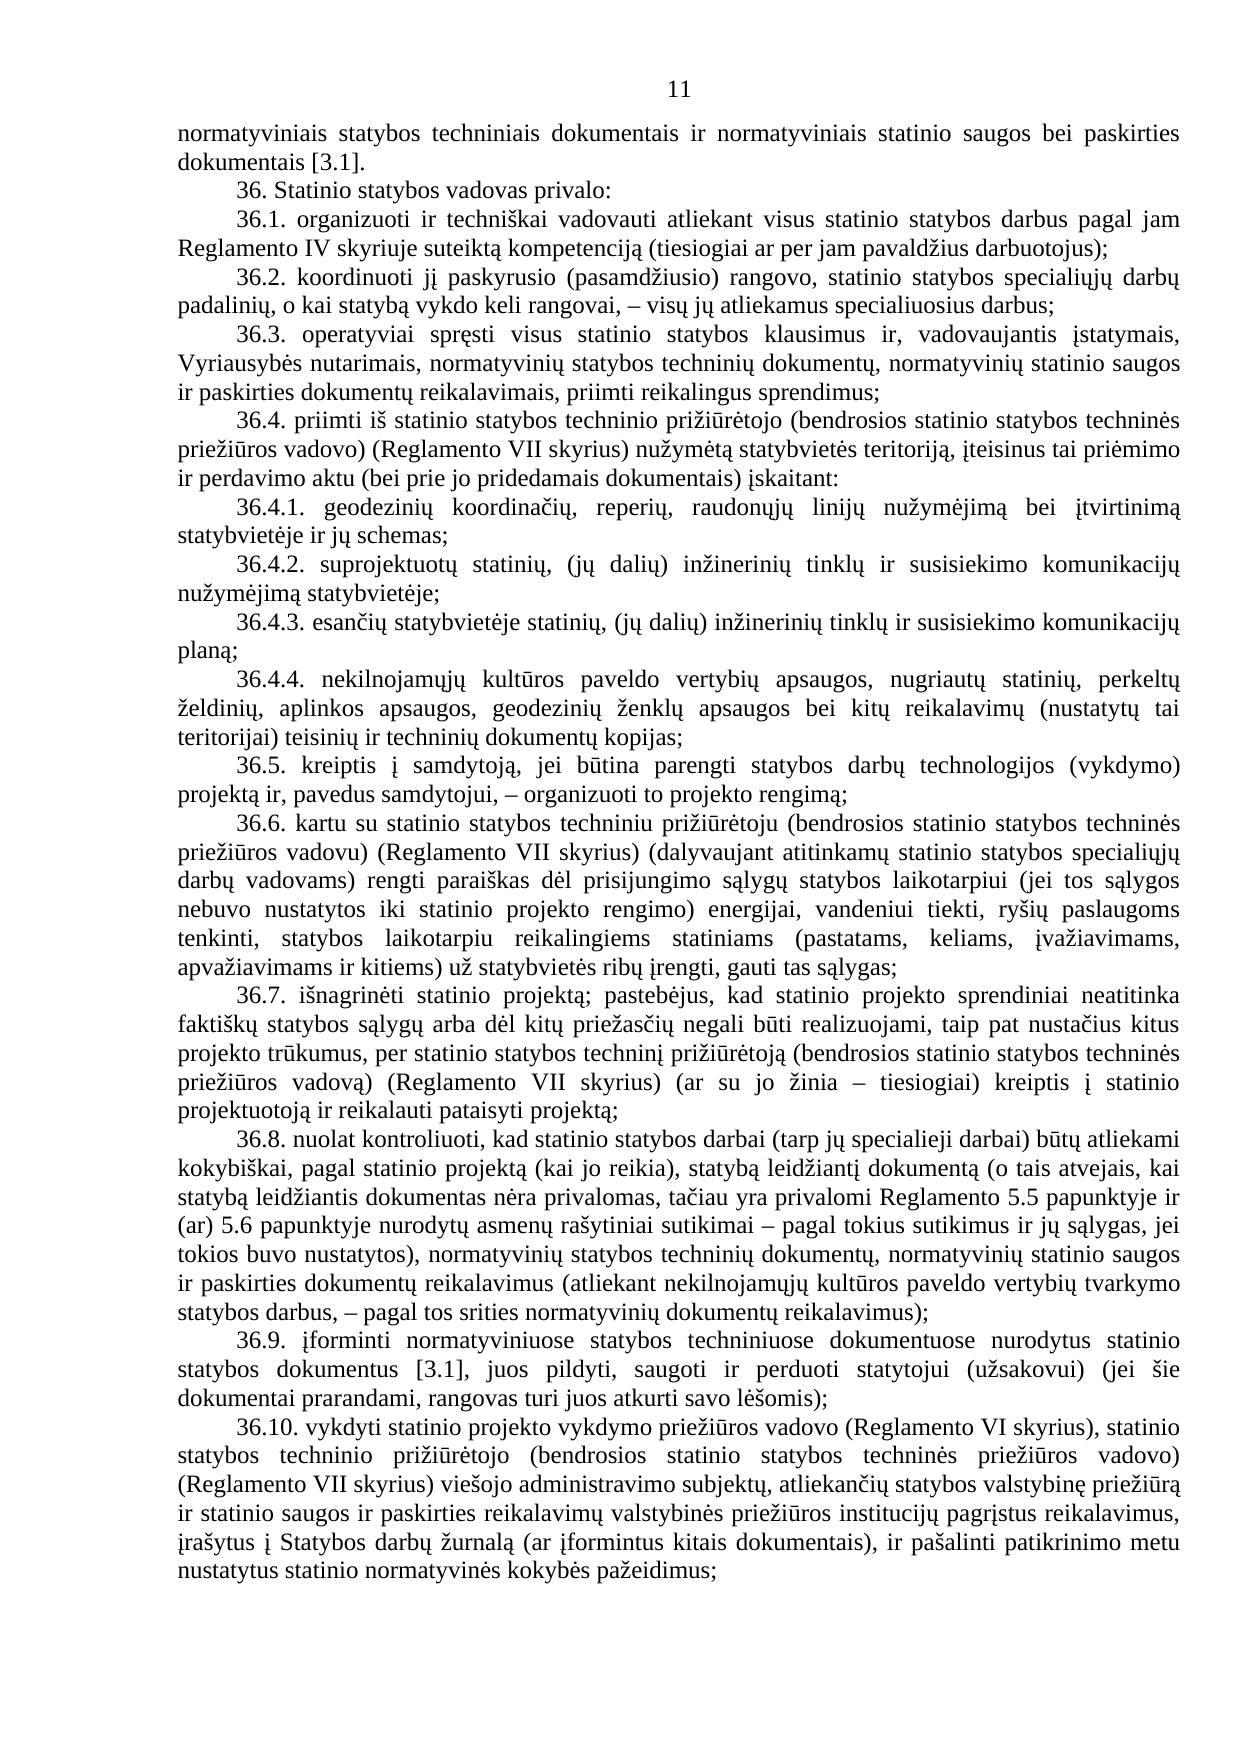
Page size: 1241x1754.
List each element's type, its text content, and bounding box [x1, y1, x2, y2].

text 36.6. kartu su statinio statybos techniniu prižiūrėtoju (bendrosios statinio statybos techninės priežiūros vadovu) (Reglamento VII skyrius) (dalyvaujant atitinkamų statinio statybos specialiųjų darbų vadovams) rengti paraiškas dėl prisijungimo sąlygų statybos laikotarpiui (jei tos sąlygos nebuvo nustatytos iki statinio projekto rengimo) energijai, vandeniui tiekti, ryšių paslaugoms tenkinti, statybos laikotarpiu reikalingiems statiniams (pastatams, keliams, įvažiavimams, apvažiavimams ir kitiems) už statybvietės ribų įrengti, gauti tas sąlygas; [177, 808, 1181, 981]
text 36.5. kreiptis į samdytoją, jei būtina parengti statybos darbų technologijos (vykdymo) projektą ir, pavedus samdytojui, – organizuoti to projekto rengimą; [177, 751, 1181, 808]
text 36.2. koordinuoti jį paskyrusio (pasamdžiusio) rangovo, statinio statybos specialiųjų darbų padalinių, o kai statybą vykdo keli rangovai, – visų jų atliekamus specialiuosius darbus; [177, 262, 1181, 319]
text normatyviniais statybos techniniais dokumentais ir normatyviniais statinio saugos bei paskirties dokumentais [3.1]. [177, 118, 1181, 176]
text 36.9. įforminti normatyviniuose statybos techniniuose dokumentuose nurodytus statinio statybos dokumentus [3.1], juos pildyti, saugoti ir perduoti statytojui (užsakovui) (jei šie dokumentai prarandami, rangovas turi juos atkurti savo lėšomis); [177, 1326, 1181, 1412]
text 36.4.1. geodezinių koordinačių, reperių, raudonųjų linijų nužymėjimą bei įtvirtinimą statybvietėje ir jų schemas; [177, 492, 1181, 549]
text 36.8. nuolat kontroliuoti, kad statinio statybos darbai (tarp jų specialieji darbai) būtų atliekami kokybiškai, pagal statinio projektą (kai jo reikia), statybą leidžiantį dokumentą (o tais atvejais, kai statybą leidžiantis dokumentas nėra privalomas, tačiau yra privalomi Reglamento 5.5 papunktyje ir (ar) 5.6 papunktyje nurodytų asmenų rašytiniai sutikimai – pagal tokius sutikimus ir jų sąlygas, jei tokios buvo nustatytos), normatyvinių statybos techninių dokumentų, normatyvinių statinio saugos ir paskirties dokumentų reikalavimus (atliekant nekilnojamųjų kultūros paveldo vertybių tvarkymo statybos darbus, – pagal tos srities normatyvinių dokumentų reikalavimus); [177, 1124, 1181, 1326]
text 36.4.4. nekilnojamųjų kultūros paveldo vertybių apsaugos, nugriautų statinių, perkeltų želdinių, aplinkos apsaugos, geodezinių ženklų apsaugos bei kitų reikalavimų (nustatytų tai teritorijai) teisinių ir techninių dokumentų kopijas; [177, 664, 1181, 751]
text 36.1. organizuoti ir techniškai vadovauti atliekant visus statinio statybos darbus pagal jam Reglamento IV skyriuje suteiktą kompetenciją (tiesiogiai ar per jam pavaldžius darbuotojus); [177, 204, 1181, 262]
text 36. Statinio statybos vadovas privalo: [177, 176, 1181, 204]
text 36.7. išnagrinėti statinio projektą; pastebėjus, kad statinio projekto sprendiniai neatitinka faktiškų statybos sąlygų arba dėl kitų priežasčių negali būti realizuojami, taip pat nustačius kitus projekto trūkumus, per statinio statybos techninį prižiūrėtoją (bendrosios statinio statybos techninės priežiūros vadovą) (Reglamento VII skyrius) (ar su jo žinia – tiesiogiai) kreiptis į statinio projektuotoją ir reikalauti pataisyti projektą; [177, 981, 1181, 1124]
text 36.10. vykdyti statinio projekto vykdymo priežiūros vadovo (Reglamento VI skyrius), statinio statybos techninio prižiūrėtojo (bendrosios statinio statybos techninės priežiūros vadovo) (Reglamento VII skyrius) viešojo administravimo subjektų, atliekančių statybos valstybinę priežiūrą ir statinio saugos ir paskirties reikalavimų valstybinės priežiūros institucijų pagrįstus reikalavimus, įrašytus į Statybos darbų žurnalą (ar įformintus kitais dokumentais), ir pašalinti patikrinimo metu nustatytus statinio normatyvinės kokybės pažeidimus; [177, 1412, 1181, 1584]
text 36.4. priimti iš statinio statybos techninio prižiūrėtojo (bendrosios statinio statybos techninės priežiūros vadovo) (Reglamento VII skyrius) nužymėtą statybvietės teritoriją, įteisinus tai priėmimo ir perdavimo aktu (bei prie jo pridedamais dokumentais) įskaitant: [177, 406, 1181, 492]
text 36.4.3. esančių statybvietėje statinių, (jų dalių) inžinerinių tinklų ir susisiekimo komunikacijų planą; [177, 607, 1181, 664]
text 36.4.2. suprojektuotų statinių, (jų dalių) inžinerinių tinklų ir susisiekimo komunikacijų nužymėjimą statybvietėje; [177, 549, 1181, 607]
text 36.3. operatyviai spręsti visus statinio statybos klausimus ir, vadovaujantis įstatymais, Vyriausybės nutarimais, normatyvinių statybos techninių dokumentų, normatyvinių statinio saugos ir paskirties dokumentų reikalavimais, priimti reikalingus sprendimus; [177, 319, 1181, 406]
